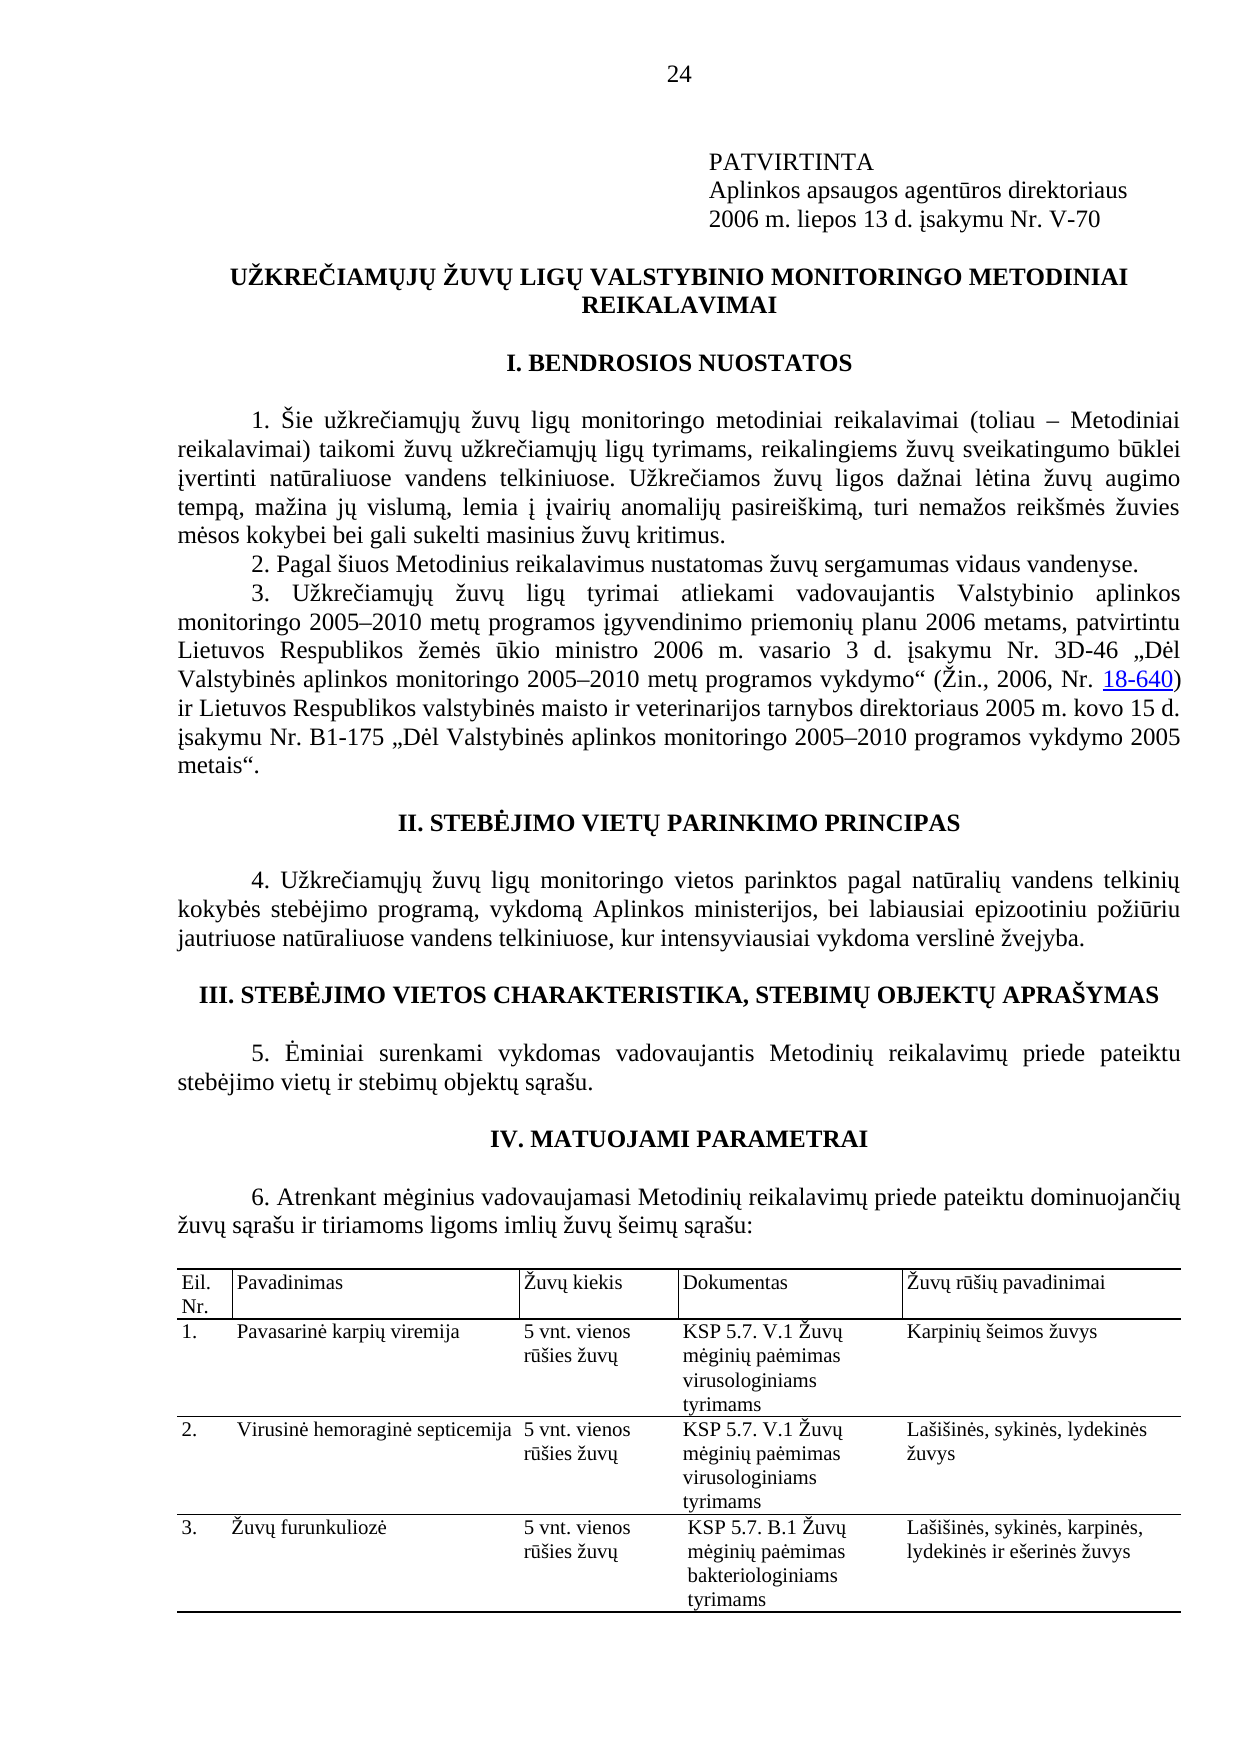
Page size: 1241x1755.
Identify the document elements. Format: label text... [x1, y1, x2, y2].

table_cell 5 vnt. vienos rūšies žuvų [519, 1320, 678, 1416]
text 3. Užkrečiamųjų žuvų ligų tyrimai atliekami vadovaujantis Valstybinio aplinkos monitoringo 2005–2010 metų programos įgyvendinimo priemonių planu 2006 metams, patvirtintu Lietuvos Respublikos žemės ūkio ministro 2006 m. vasario 3 d. įsakymu Nr. 3D-46 „Dėl Valstybinės aplinkos monitoringo 2005–2010 metų programos vykdymo“ (Žin., 2006, Nr. 18-640) ir Lietuvos Respublikos valstybinės maisto ir veterinarijos tarnybos direktoriaus 2005 m. kovo 15 d. įsakymu Nr. B1-175 „Dėl Valstybinės aplinkos monitoringo 2005–2010 programos vykdymo 2005 metais“. [177, 578, 1181, 779]
table_header Eil. Nr. [228, 1270, 232, 1318]
text 1. Šie užkrečiamųjų žuvų ligų monitoringo metodiniai reikalavimai (toliau – Metodiniai reikalavimai) taikomi žuvų užkrečiamųjų ligų tyrimams, reikalingiems žuvų sveikatingumo būklei įvertinti natūraliuose vandens telkiniuose. Užkrečiamos žuvų ligos dažnai lėtina žuvų augimo tempą, mažina jų vislumą, lemia į įvairių anomalijų pasireiškimą, turi nemažos reikšmės žuvies mėsos kokybei bei gali sukelti masinius žuvų kritimus. [177, 406, 1181, 549]
text PATVIRTINTA [177, 147, 1181, 176]
text 6. Atrenkant mėginius vadovaujamasi Metodinių reikalavimų priede pateiktu dominuojančių žuvų sąrašu ir tiriamoms ligoms imlių žuvų šeimų sąrašu: [177, 1182, 1181, 1239]
table_header Žuvų kiekis [520, 1270, 678, 1318]
table_cell 5 vnt. vienos rūšies žuvų [519, 1417, 678, 1513]
table_header Eil. Nr. [177, 1270, 181, 1318]
text I. BENDROSIOS NUOSTATOS [177, 348, 1181, 377]
table_cell 5 vnt. vienos rūšies žuvų [519, 1515, 683, 1611]
table_cell Žuvų furunkuliozė [227, 1515, 519, 1611]
text UŽKREČIAMŲJŲ ŽUVŲ LIGŲ VALSTYBINIO MONITORINGO METODINIAI REIKALAVIMAI [177, 262, 1181, 319]
table_header Dokumentas [679, 1270, 902, 1318]
table_cell Lašišinės, sykinės, lydekinės žuvys [903, 1417, 1181, 1513]
table_cell 3. [177, 1515, 227, 1611]
text 2. Pagal šiuos Metodinius reikalavimus nustatomas žuvų sergamumas vidaus vandenyse. [177, 549, 1181, 578]
text II. STEBĖJIMO VIETŲ PARINKIMO PRINCIPAS [177, 808, 1181, 837]
text IV. MATUOJAMI PARAMETRAI [177, 1124, 1181, 1153]
table_cell 2. [177, 1417, 232, 1513]
table_cell Lašišinės, sykinės, karpinės, lydekinės ir ešerinės žuvys [903, 1515, 1181, 1611]
text 4. Užkrečiamųjų žuvų ligų monitoringo vietos parinktos pagal natūralių vandens telkinių kokybės stebėjimo programą, vykdomą Aplinkos ministerijos, bei labiausiai epizootiniu požiūriu jautriuose natūraliuose vandens telkiniuose, kur intensyviausiai vykdoma verslinė žvejyba. [177, 866, 1181, 952]
table_cell Karpinių šeimos žuvys [903, 1320, 1181, 1416]
table_cell Pavasarinė karpių viremija [233, 1320, 519, 1416]
text 5. Ėminiai surenkami vykdomas vadovaujantis Metodinių reikalavimų priede pateiktu stebėjimo vietų ir stebimų objektų sąrašu. [177, 1038, 1181, 1096]
table_header Pavadinimas [233, 1270, 519, 1318]
table_cell 1. [177, 1320, 232, 1416]
table_header Žuvų rūšių pavadinimai [903, 1270, 1181, 1318]
table_cell Virusinė hemoraginė septicemija [233, 1417, 519, 1513]
text 2006 m. liepos 13 d. įsakymu Nr. V-70 [177, 204, 1181, 233]
text III. STEBĖJIMO VIETOS CHARAKTERISTIKA, STEBIMŲ OBJEKTŲ APRAŠYMAS [177, 981, 1181, 1009]
text Aplinkos apsaugos agentūros direktoriaus [177, 176, 1181, 204]
